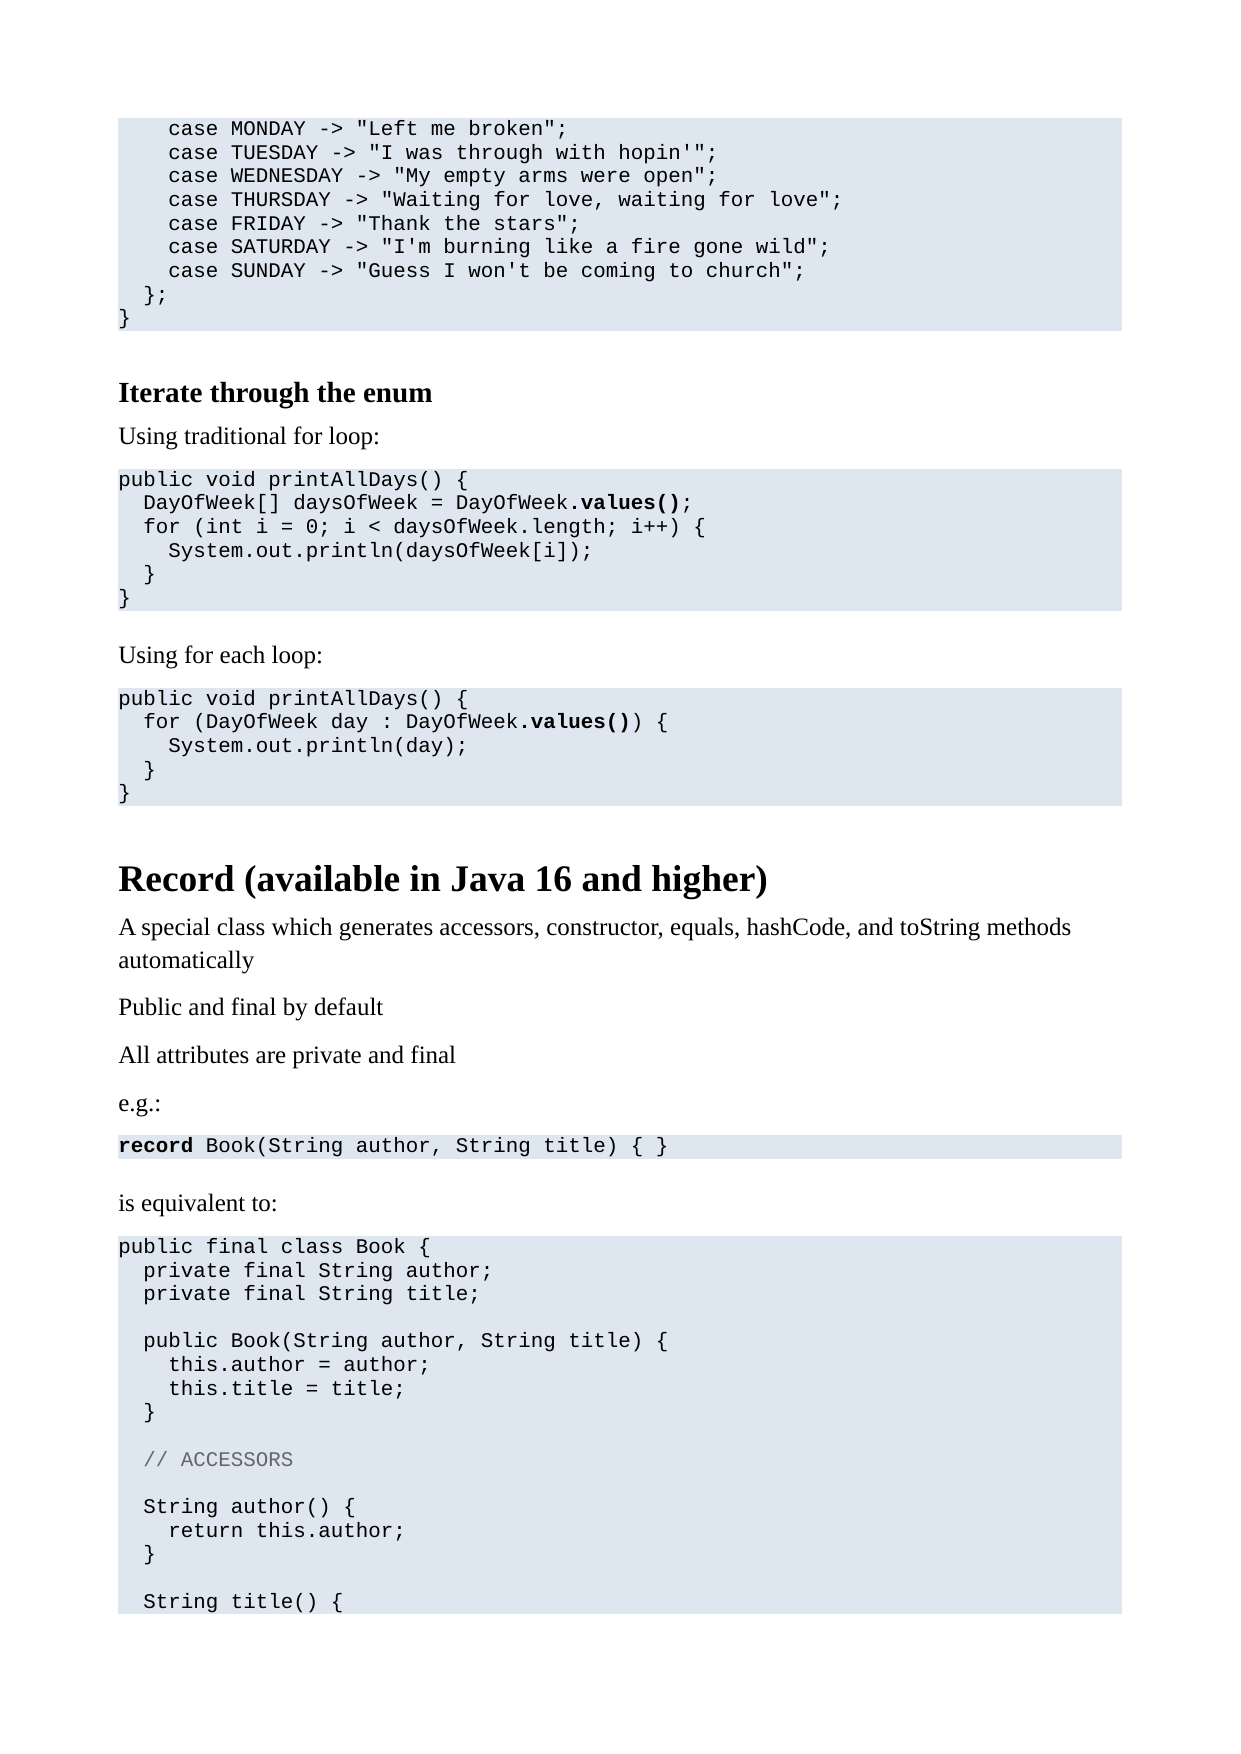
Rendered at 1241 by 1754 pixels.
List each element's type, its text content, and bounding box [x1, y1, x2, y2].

text } [118, 1543, 1122, 1567]
text public void printAllDays() { [118, 469, 1122, 492]
subtitle Record (available in Java 16 and higher) [118, 856, 1122, 899]
text this.author = author; [118, 1354, 1122, 1378]
text return this.author; [118, 1520, 1122, 1543]
text String author() { [118, 1496, 1122, 1520]
text for (int i = 0; i < daysOfWeek.length; i++) { [118, 516, 1122, 539]
text String title() { [118, 1591, 1122, 1614]
text case SATURDAY -> "I'm burning like a fire gone wild"; [118, 236, 1122, 260]
text Using traditional for loop: [118, 421, 1122, 450]
text Public and final by default [118, 992, 1122, 1021]
text for (DayOfWeek day : DayOfWeek.values()) { [118, 711, 1122, 735]
text } [118, 587, 1122, 611]
text public final class Book { [118, 1236, 1122, 1259]
text public void printAllDays() { [118, 688, 1122, 711]
text } [118, 1401, 1122, 1425]
text case MONDAY -> "Left me broken"; [118, 118, 1122, 142]
text System.out.println(daysOfWeek[i]); [118, 539, 1122, 563]
text } [118, 307, 1122, 331]
text private final String title; [118, 1283, 1122, 1307]
text e.g.: [118, 1088, 1122, 1116]
text public Book(String author, String title) { [118, 1331, 1122, 1354]
text All attributes are private and final [118, 1040, 1122, 1069]
text Using for each loop: [118, 640, 1122, 669]
text } [118, 758, 1122, 782]
text A special class which generates accessors, constructor, equals, hashCode, and toString methods automatically [118, 912, 1122, 973]
text private final String author; [118, 1259, 1122, 1283]
text }; [118, 284, 1122, 307]
text DayOfWeek[] daysOfWeek = DayOfWeek.values(); [118, 492, 1122, 516]
subtitle Iterate through the enum [118, 375, 1122, 408]
text case FRIDAY -> "Thank the stars"; [118, 213, 1122, 236]
text this.title = title; [118, 1378, 1122, 1401]
text record Book(String author, String title) { } [118, 1135, 1122, 1159]
text case THURSDAY -> "Waiting for love, waiting for love"; [118, 189, 1122, 213]
text case SUNDAY -> "Guess I won't be coming to church"; [118, 260, 1122, 284]
text is equivalent to: [118, 1188, 1122, 1217]
text } [118, 782, 1122, 806]
text } [118, 563, 1122, 587]
text // ACCESSORS [118, 1449, 1122, 1472]
text case WEDNESDAY -> "My empty arms were open"; [118, 165, 1122, 189]
text System.out.println(day); [118, 735, 1122, 758]
text case TUESDAY -> "I was through with hopin'"; [118, 142, 1122, 165]
